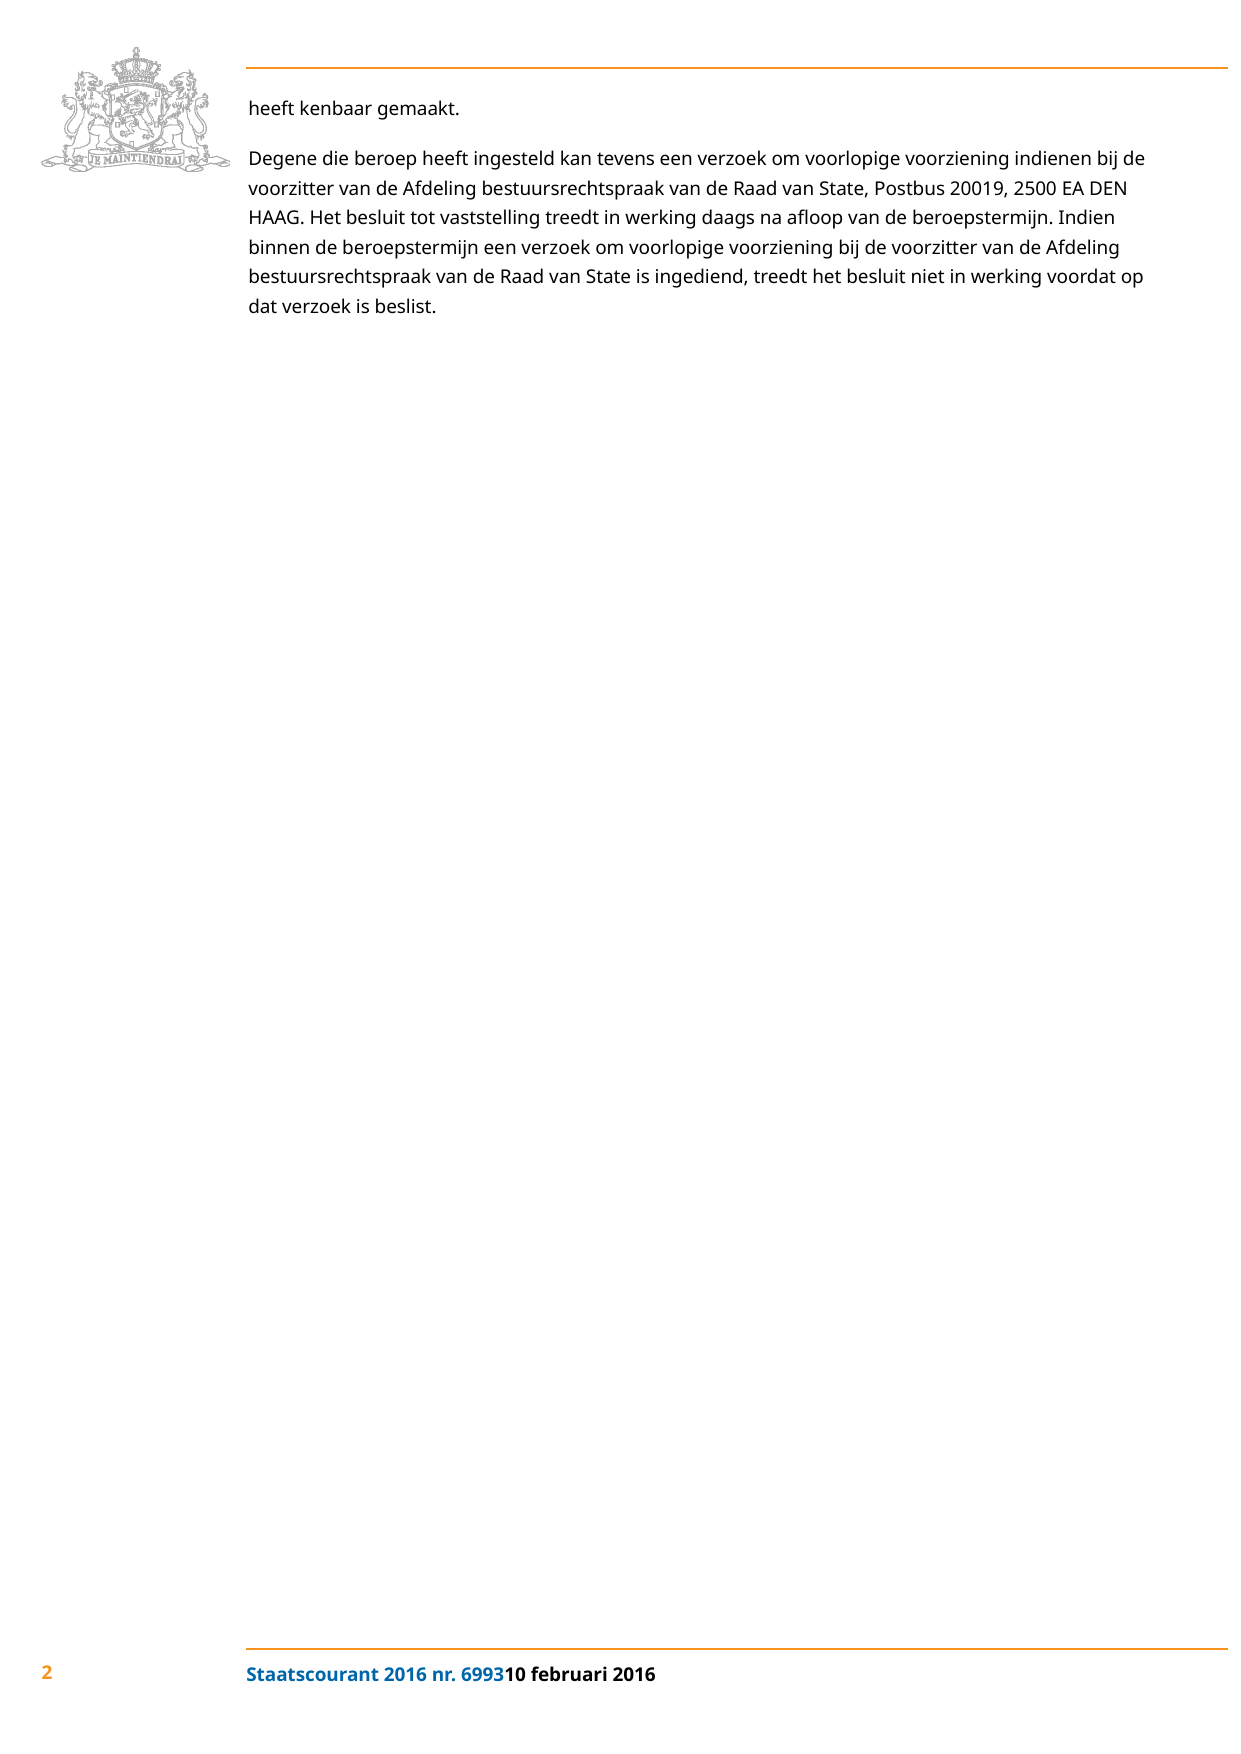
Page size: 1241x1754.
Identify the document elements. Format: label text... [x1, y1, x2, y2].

text Degene die beroep heeft ingesteld kan tevens een verzoek om voorlopige voorziening indienen bij de voorzitter van de Afdeling bestuursrechtspraak van de Raad van State, Postbus 20019, 2500 EA DEN HAAG. Het besluit tot vaststelling treedt in werking daags na afloop van de beroepstermijn. Indien binnen de beroepstermijn een verzoek om voorlopige voorziening bij de voorzitter van de Afdeling bestuursrechtspraak van de Raad van State is ingediend, treedt het besluit niet in werking voordat op dat verzoek is beslist. [248, 145, 1152, 319]
picture [41, 47, 231, 172]
text heeft kenbaar gemaakt. [248, 95, 1152, 121]
